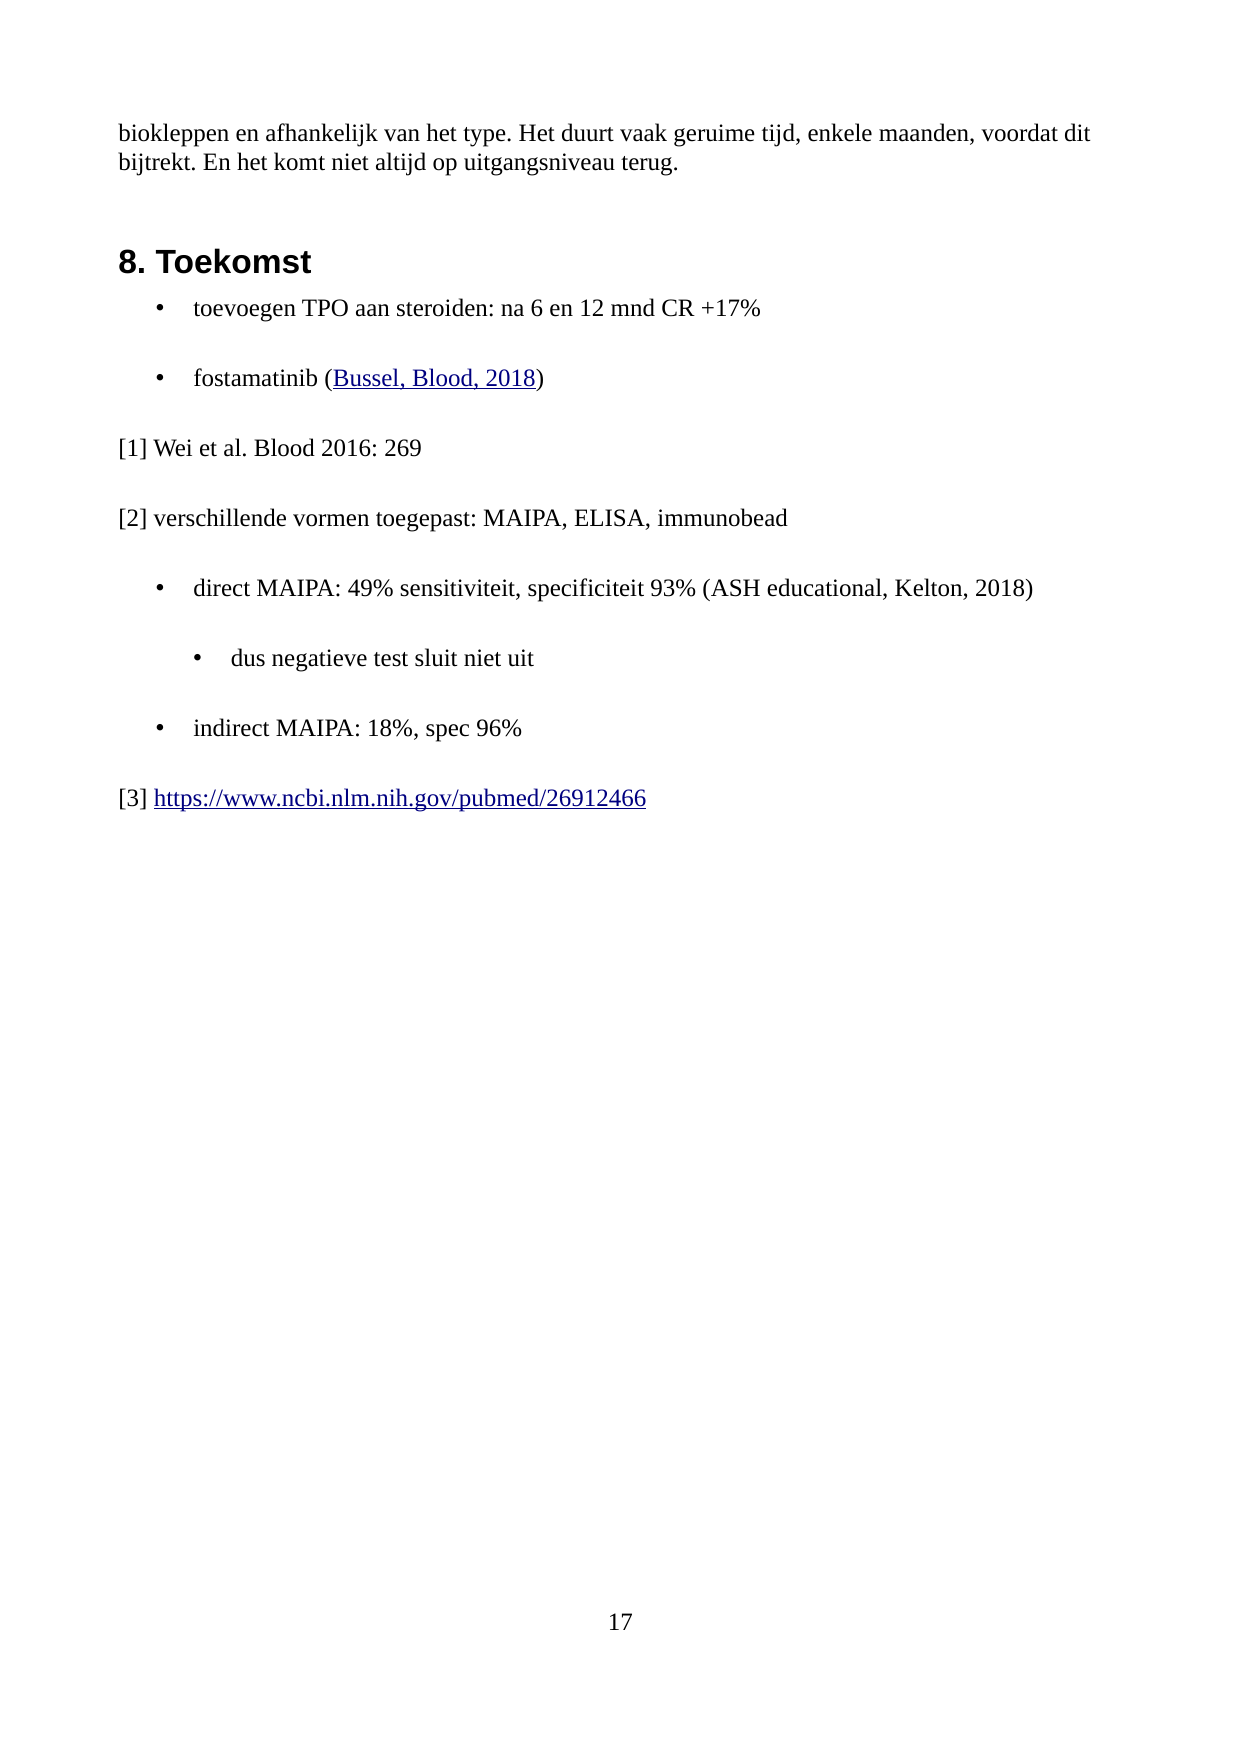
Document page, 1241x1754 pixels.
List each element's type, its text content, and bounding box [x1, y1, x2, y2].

list fostamatinib (Bussel, Blood, 2018) [156, 363, 1122, 421]
subtitle Toekomst [118, 242, 1122, 281]
text biokleppen en afhankelijk van het type. Het duurt vaak geruime tijd, enkele maanden, voordat dit bijtrekt. En het komt niet altijd op uitgangsniveau terug. [118, 118, 1122, 204]
text [3] https://www.ncbi.nlm.nih.gov/pubmed/26912466 [118, 783, 1122, 841]
list dus negatieve test sluit niet uit [193, 643, 1122, 701]
list toevoegen TPO aan steroiden: na 6 en 12 mnd CR +17% [156, 293, 1122, 351]
text [1] Wei et al. Blood 2016: 269 [118, 433, 1122, 491]
list indirect MAIPA: 18%, spec 96% [156, 713, 1122, 771]
text [2] verschillende vormen toegepast: MAIPA, ELISA, immunobead [118, 503, 1122, 561]
list direct MAIPA: 49% sensitiviteit, specificiteit 93% (ASH educational, Kelton, 2018) [156, 573, 1122, 631]
